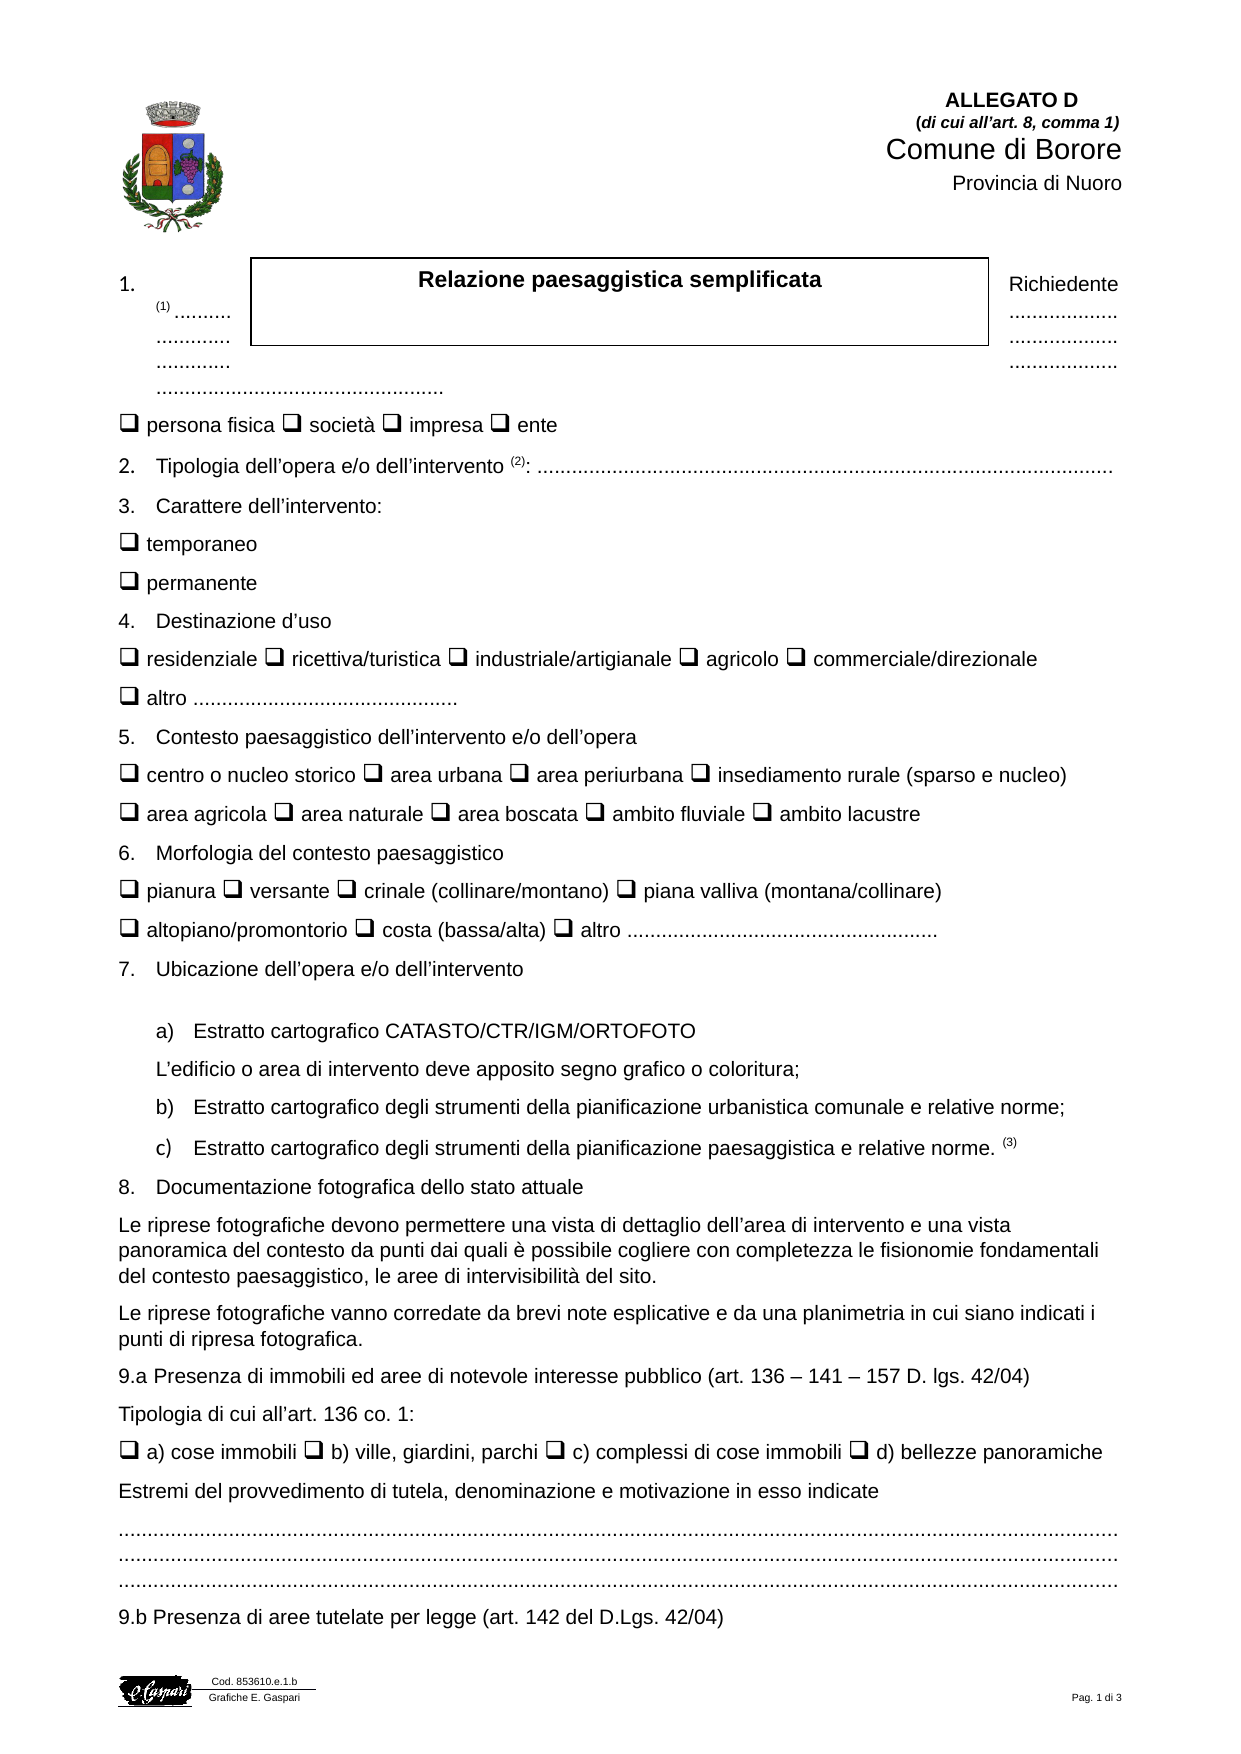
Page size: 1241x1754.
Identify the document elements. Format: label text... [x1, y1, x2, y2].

text  a) cose immobili  b) ville, giardini, parchi  c) complessi di cose immobili  d) bellezze panoramiche [118, 1440, 1122, 1465]
text  persona fisica  società  impresa  ente [118, 412, 1122, 437]
list Contesto paesaggistico dell’intervento e/o dell’opera [118, 725, 1122, 749]
text 9.b Presenza di aree tutelate per legge (art. 142 del D.Lgs. 42/04) [118, 1605, 1122, 1629]
text  centro o nucleo storico  area urbana  area periurbana  insediamento rurale (sparso e nucleo) [118, 763, 1122, 788]
text  residenziale  ricettiva/turistica  industriale/artigianale  agricolo  commerciale/direzionale [118, 647, 1122, 672]
text Tipologia di cui all’art. 136 co. 1: [118, 1402, 1122, 1426]
list Tipologia dell’opera e/o dell’intervento (2): .................................................................................................... [118, 451, 1122, 479]
list Estratto cartografico CATASTO/CTR/IGM/ORTOFOTO [156, 1019, 1122, 1043]
text Estremi del provvedimento di tutela, denominazione e motivazione in esso indicate [118, 1479, 1122, 1503]
list Documentazione fotografica dello stato attuale [118, 1175, 1122, 1199]
list Morfologia del contesto paesaggistico [118, 841, 1122, 865]
text Le riprese fotografiche vanno corredate da brevi note esplicative e da una planimetria in cui siano indicati i punti di ripresa fotografica. [118, 1301, 1122, 1351]
list Ubicazione dell’opera e/o dell’intervento [118, 957, 1122, 981]
text Le riprese fotografiche devono permettere una vista di dettaglio dell’area di intervento e una vista panoramica del contesto da punti dai quali è possibile cogliere con completezza le fisionomie fondamentali del contesto paesaggistico, le aree di intervisibilità del sito. [118, 1213, 1122, 1287]
text  altopiano/promontorio  costa (bassa/alta)  altro ...................................................... [118, 918, 1122, 943]
text L’edificio o area di intervento deve apposito segno grafico o coloritura; [156, 1057, 1122, 1081]
list Destinazione d’uso [118, 609, 1122, 633]
picture [118, 1674, 192, 1706]
text  pianura  versante  crinale (collinare/montano)  piana valliva (montana/collinare) [118, 879, 1122, 904]
text 9.a Presenza di immobili ed aree di notevole interesse pubblico (art. 136 – 141 – 157 D. lgs. 42/04) [118, 1364, 1122, 1388]
text  altro .............................................. [118, 686, 1122, 711]
text Comune di Borore [224, 132, 1122, 166]
picture [122, 101, 224, 233]
list Carattere dell’intervento: [118, 494, 1122, 518]
text  area agricola  area naturale  area boscata  ambito fluviale  ambito lacustre [118, 802, 1122, 827]
list Estratto cartografico degli strumenti della pianificazione paesaggistica e relative norme. (3) [156, 1133, 1122, 1161]
list Estratto cartografico degli strumenti della pianificazione urbanistica comunale e relative norme; [156, 1095, 1122, 1119]
text Provincia di Nuoro [224, 171, 1122, 194]
text  permanente [118, 570, 1122, 595]
list Richiedente (1) ............................................................................................................................................... [118, 269, 1122, 399]
text  temporaneo [118, 531, 1122, 556]
